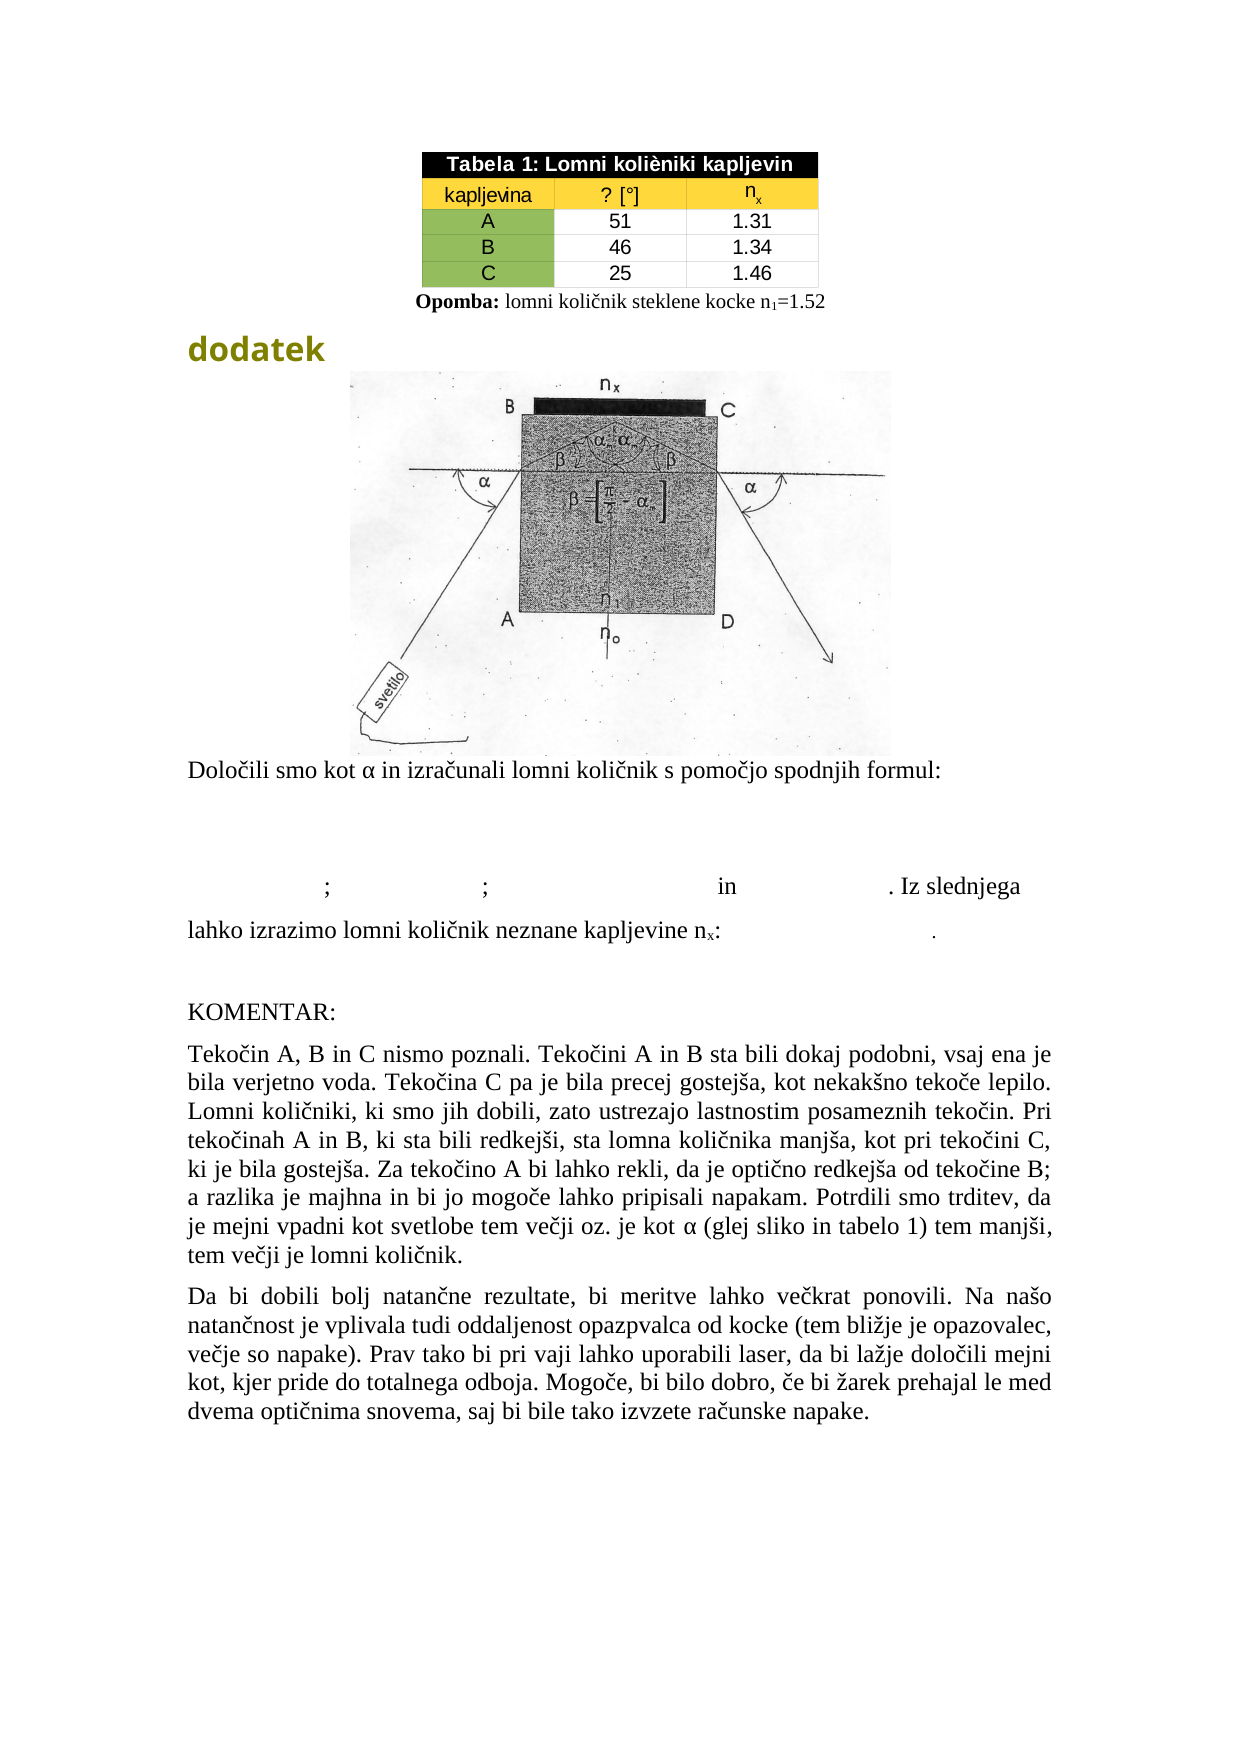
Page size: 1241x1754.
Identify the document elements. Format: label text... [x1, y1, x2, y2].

picture [350, 371, 891, 756]
text Tekočin A, B in C nismo poznali. Tekočini A in B sta bili dokaj podobni, vsaj ena je bila verjetno voda. Tekočina C pa je bila precej gostejša, kot nekakšno tekoče lepilo. Lomni količniki, ki smo jih dobili, zato ustrezajo lastnostim posameznih tekočin. Pri tekočinah A in B, ki sta bili redkejši, sta lomna količnika manjša, kot pri tekočini C, ki je bila gostejša. Za tekočino A bi lahko rekli, da je optično redkejša od tekočine B; a razlika je majhna in bi jo mogoče lahko pripisali napakam. Potrdili smo trditev, da je mejni vpadni kot svetlobe tem večji oz. je kot α (glej sliko in tabelo 1) tem manjši, tem večji je lomni količnik. [187, 1039, 1053, 1269]
text ; ; in . Iz slednjega lahko izrazimo lomni količnik neznane kapljevine nx: . [187, 797, 1053, 944]
text Določili smo kot α in izračunali lomni količnik s pomočjo spodnjih formul: [187, 371, 1053, 784]
text KOMENTAR: [187, 997, 1053, 1026]
text Da bi dobili bolj natančne rezultate, bi meritve lahko večkrat ponovili. Na našo natančnost je vplivala tudi oddaljenost opazpvalca od kocke (tem bližje je opazovalec, večje so napake). Prav tako bi pri vaji lahko uporabili laser, da bi lažje določili mejni kot, kjer pride do totalnega odboja. Mogoče, bi bilo dobro, če bi žarek prehajal le med dvema optičnima snovema, saj bi bile tako izvzete računske napake. [187, 1281, 1053, 1425]
text Opomba: lomni količnik steklene kocke n1=1.52 [187, 150, 1053, 313]
subtitle dodatek [187, 326, 1053, 371]
